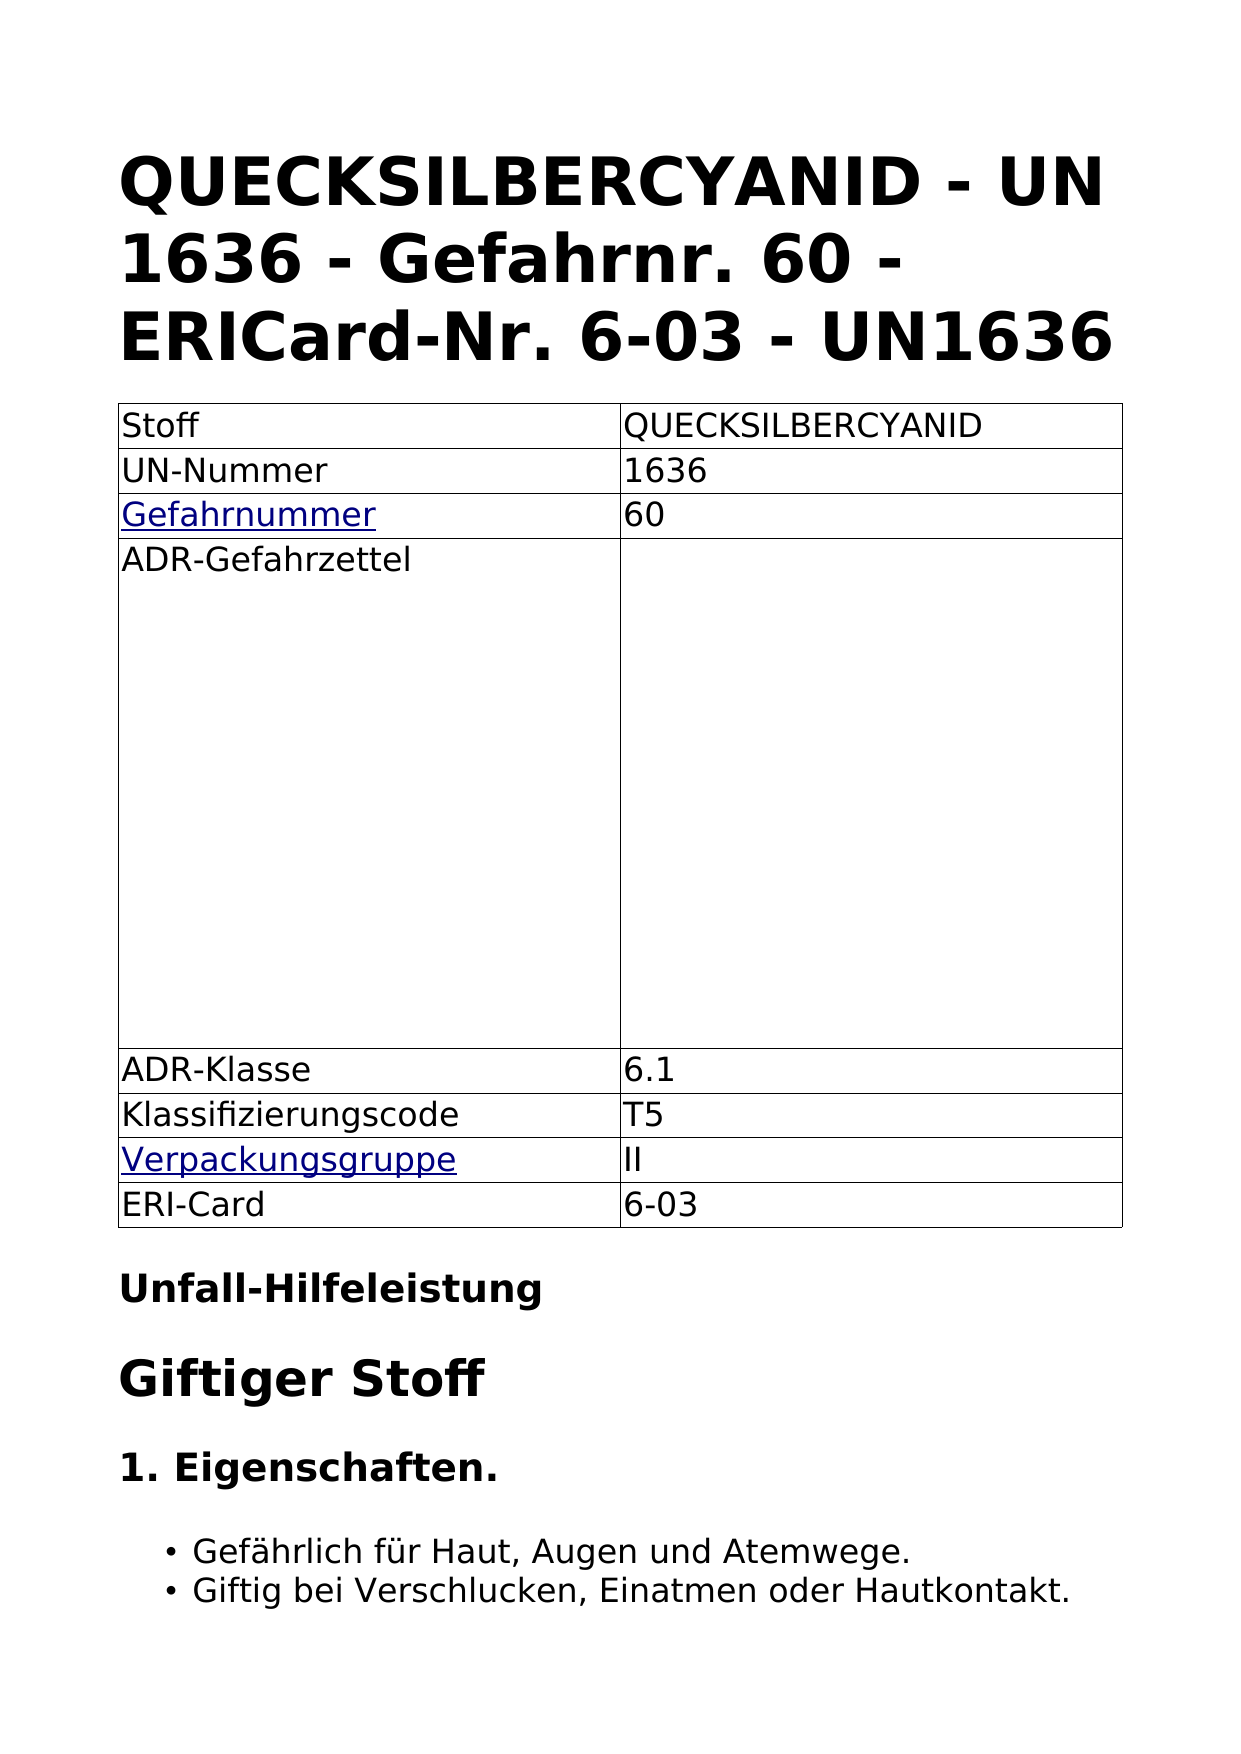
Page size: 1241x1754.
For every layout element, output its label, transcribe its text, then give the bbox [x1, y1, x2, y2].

subtitle QUECKSILBERCYANID - UN 1636 - Gefahrnr. 60 - ERICard-Nr. 6-03 - UN1636 [118, 143, 1122, 376]
subtitle 1. Eigenschaften. [118, 1445, 1122, 1490]
table_cell Klassifizierungscode [119, 1094, 620, 1137]
table_cell ADR-Klasse [119, 1049, 620, 1092]
table_header Stoff [119, 404, 620, 448]
table_cell 6.1 [621, 1049, 1122, 1092]
table_cell ERI-Card [119, 1183, 620, 1227]
table_cell [621, 539, 1122, 1048]
table_cell UN-Nummer [119, 449, 620, 493]
table_cell II [621, 1138, 1122, 1182]
table_cell 1636 [621, 449, 1122, 493]
table_cell T5 [621, 1094, 1122, 1137]
table_cell 6-03 [621, 1183, 1122, 1227]
list Gefährlich für Haut, Augen und Atemwege. [177, 1532, 1122, 1571]
table_cell Gefahrnummer [119, 494, 620, 538]
list Giftig bei Verschlucken, Einatmen oder Hautkontakt. [177, 1571, 1122, 1610]
table_cell 60 [621, 494, 1122, 538]
table_cell ADR-Gefahrzettel [119, 539, 620, 1048]
subtitle Giftiger Stoff [118, 1349, 1122, 1408]
table_header QUECKSILBERCYANID [621, 404, 1122, 448]
table_cell Verpackungsgruppe [119, 1138, 620, 1182]
subtitle Unfall-Hilfeleistung [118, 1267, 1122, 1312]
